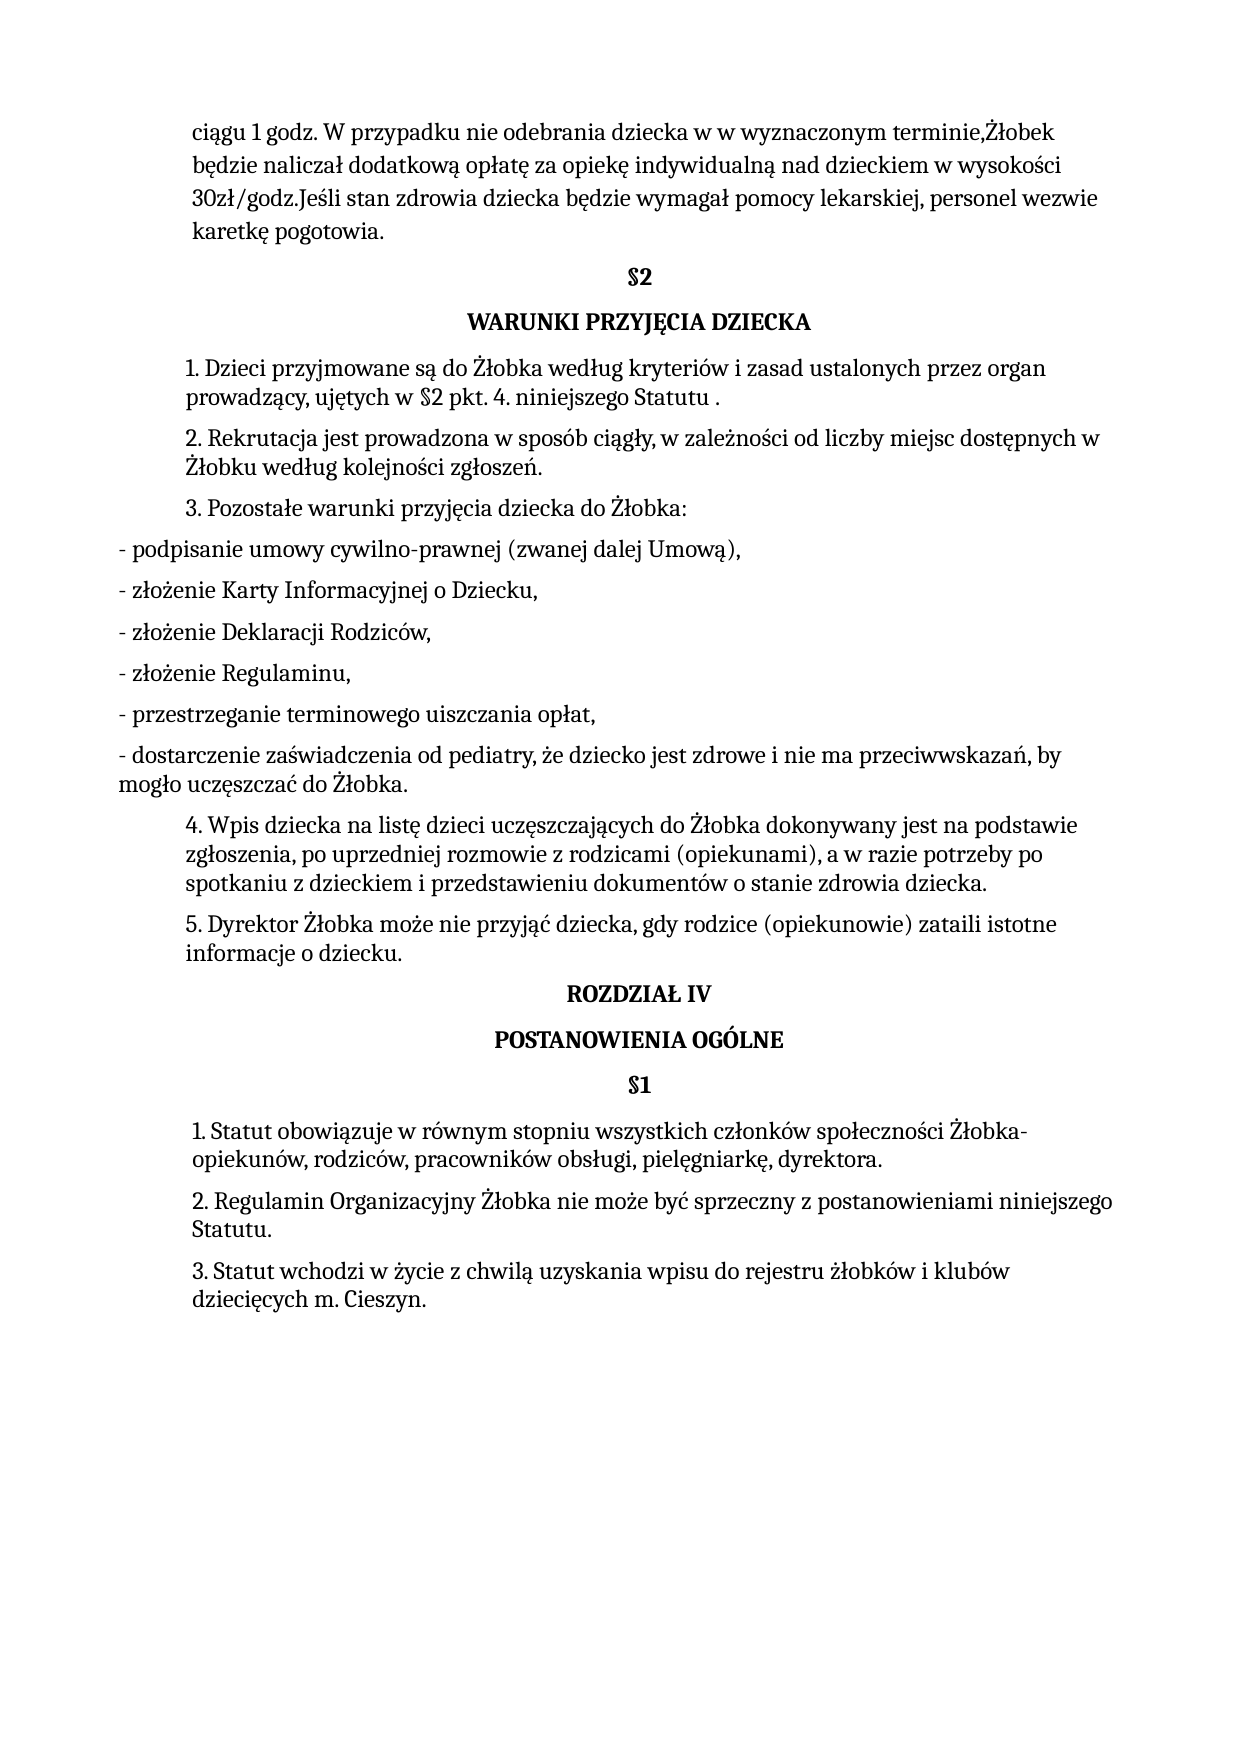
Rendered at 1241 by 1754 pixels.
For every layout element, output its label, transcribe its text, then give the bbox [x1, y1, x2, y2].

list 5. Dyrektor Żłobka może nie przyjąć dziecka, gdy rodzice (opiekunowie) zataili istotne informacje o dziecku. [185, 910, 1122, 967]
text 1. Dzieci przyjmowane są do Żłobka według kryteriów i zasad ustalonych przez organ prowadzący, ujętych w §2 pkt. 4. niniejszego Statutu . [185, 354, 1122, 411]
text 2. Regulamin Organizacyjny Żłobka nie może być sprzeczny z postanowieniami niniejszego Statutu. [192, 1187, 1122, 1244]
text - dostarczenie zaświadczenia od pediatry, że dziecko jest zdrowe i nie ma przeciwwskazań, by mogło uczęszczać do Żłobka. [118, 741, 1122, 799]
text §2 [156, 263, 1122, 291]
text 3. Pozostałe warunki przyjęcia dziecka do Żłobka: [185, 494, 1122, 522]
text 2. Rekrutacja jest prowadzona w sposób ciągły, w zależności od liczby miejsc dostępnych w Żłobku według kolejności zgłoszeń. [185, 424, 1122, 481]
text 1. Statut obowiązuje w równym stopniu wszystkich członków społeczności Żłobka- opiekunów, rodziców, pracowników obsługi, pielęgniarkę, dyrektora. [192, 1117, 1122, 1174]
text - podpisanie umowy cywilno-prawnej (zwanej dalej Umową), [118, 535, 1122, 564]
text - złożenie Deklaracji Rodziców, [118, 617, 1122, 646]
text - złożenie Regulaminu, [118, 659, 1122, 687]
text - przestrzeganie terminowego uiszczania opłat, [118, 700, 1122, 729]
text 4. Wpis dziecka na listę dzieci uczęszczających do Żłobka dokonywany jest na podstawie zgłoszenia, po uprzedniej rozmowie z rodzicami (opiekunami), a w razie potrzeby po spotkaniu z dzieckiem i przedstawieniu dokumentów o stanie zdrowia dziecka. [185, 811, 1122, 897]
text §1 [156, 1071, 1122, 1100]
text 3. Statut wchodzi w życie z chwilą uzyskania wpisu do rejestru żłobków i klubów dziecięcych m. Cieszyn. [192, 1257, 1122, 1314]
text WARUNKI PRZYJĘCIA DZIECKA [156, 308, 1122, 337]
list ciągu 1 godz. W przypadku nie odebrania dziecka w w wyznaczonym terminie,Żłobek będzie naliczał dodatkową opłatę za opiekę indywidualną nad dzieckiem w wysokości 30zł/godz.Jeśli stan zdrowia dziecka będzie wymagał pomocy lekarskiej, personel wezwie karetkę pogotowia. [162, 118, 1122, 246]
text POSTANOWIENIA OGÓLNE [156, 1026, 1122, 1054]
text - złożenie Karty Informacyjnej o Dziecku, [118, 576, 1122, 605]
text ROZDZIAŁ IV [156, 980, 1122, 1009]
